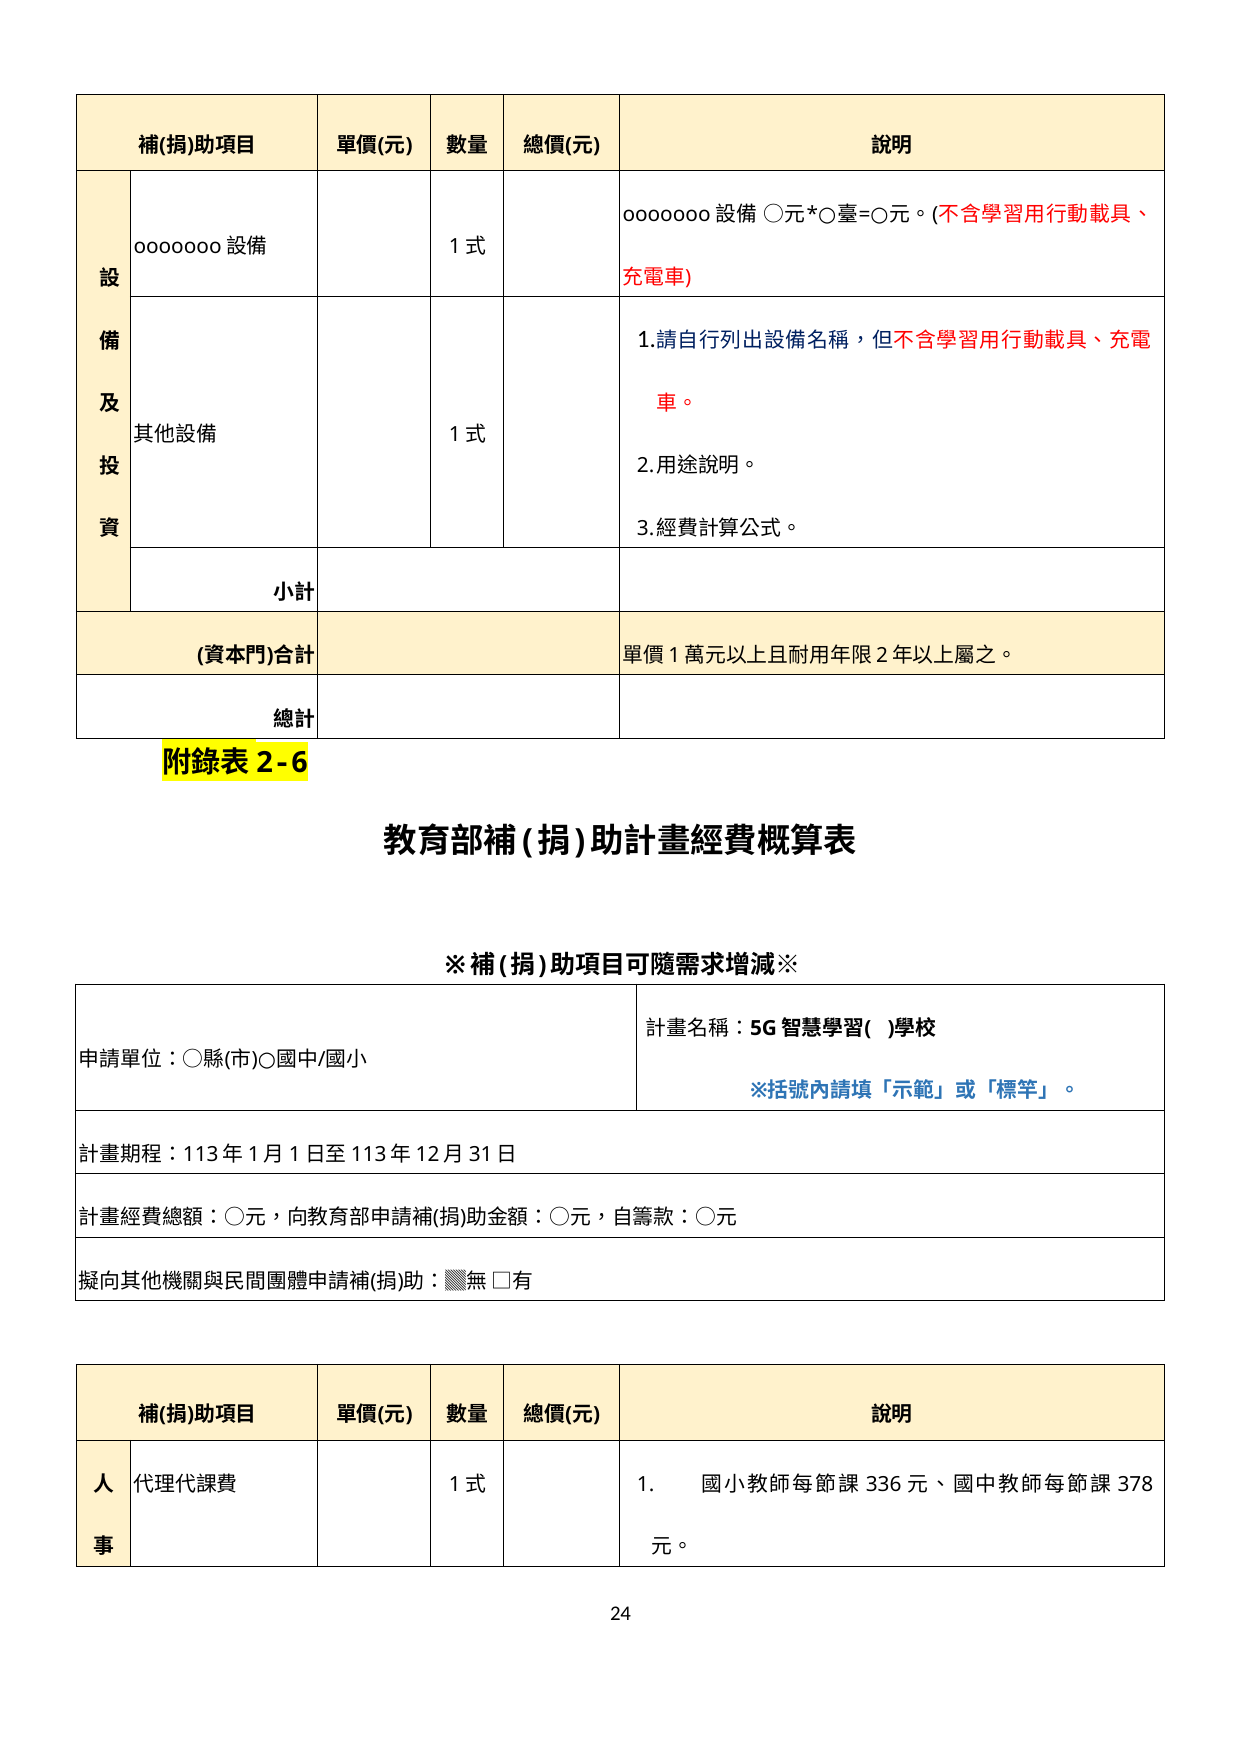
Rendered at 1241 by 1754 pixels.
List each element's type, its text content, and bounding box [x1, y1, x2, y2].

table_header 計畫名稱：5G智慧學習( )學校 ※括號內請填「示範」或「標竿」。 [637, 985, 1164, 1109]
table_cell 1式 [431, 171, 503, 296]
table_cell 單價1萬元以上且耐用年限2年以上屬之。 [620, 612, 1164, 674]
table_cell 人事 [77, 1441, 130, 1566]
table_cell [318, 171, 430, 296]
table_header 申請單位：○縣(市)○國中/國小 [76, 985, 636, 1109]
table_header 單價(元) [318, 1365, 430, 1440]
table_cell [318, 1441, 430, 1566]
table_cell [318, 675, 619, 738]
table_cell 小計 [131, 548, 317, 611]
table_cell 擬向其他機關與民間團體申請補(捐)助：▓無 □有 [76, 1238, 1164, 1300]
table_header 數量 [431, 1365, 503, 1440]
table_cell [620, 675, 1164, 738]
table_header 說明 [620, 1365, 1164, 1440]
table_cell (資本門)合計 [77, 612, 317, 674]
table_header 說明 [620, 95, 1164, 170]
table_cell [318, 297, 430, 547]
table_cell 計畫經費總額：○元，向教育部申請補(捐)助金額：○元，自籌款：○元 [76, 1174, 1164, 1237]
table_cell 總計 [77, 675, 317, 738]
table_header 補(捐)助項目 [77, 95, 317, 170]
table_cell [318, 612, 619, 674]
table_cell [620, 548, 1164, 611]
table_cell 設備及投資 [77, 171, 130, 611]
table_cell 計畫期程：113年1月1日至113年12月31日 [76, 1111, 1164, 1173]
table_cell ooooooo設備 ○元*○臺=○元。(不含學習用行動載具、充電車) [620, 171, 1164, 296]
table_cell 代理代課費 [131, 1441, 317, 1566]
text 教育部補(捐)助計畫經費概算表 [162, 796, 1078, 858]
table_cell ooooooo設備 [131, 171, 317, 296]
table_cell [504, 1441, 619, 1566]
table_cell 1式 [431, 1441, 503, 1566]
text 附錄表2-6 [162, 739, 1078, 781]
table_cell [504, 297, 619, 547]
table_cell 其他設備 [131, 297, 317, 547]
table_cell 國小教師每節課336元、國中教師每節課378元。 支用學校教師參與本計畫相關增能研習、會議、活動之代課鐘點費，及於校內執行本計畫相關工作衍生之減授課等費用，得依執行需求彈性規劃。 依據「公立中小學兼任及代課教師鐘點費支給基準表」編列辦理。。 [620, 1441, 1164, 1566]
table_header 總價(元) [504, 95, 619, 170]
table_cell 請自行列出設備名稱，但不含學習用行動載具、充電車。 用途說明。 經費計算公式。 [620, 297, 1164, 547]
table_header 單價(元) [318, 95, 430, 170]
table_header 總價(元) [504, 1365, 619, 1440]
table_cell 1式 [431, 297, 503, 547]
table_cell [504, 171, 619, 296]
table_header 補(捐)助項目 [77, 1365, 317, 1440]
table_header 數量 [431, 95, 503, 170]
table_cell [318, 548, 619, 611]
text ※補(捐)助項目可隨需求增減※ [162, 921, 1078, 983]
